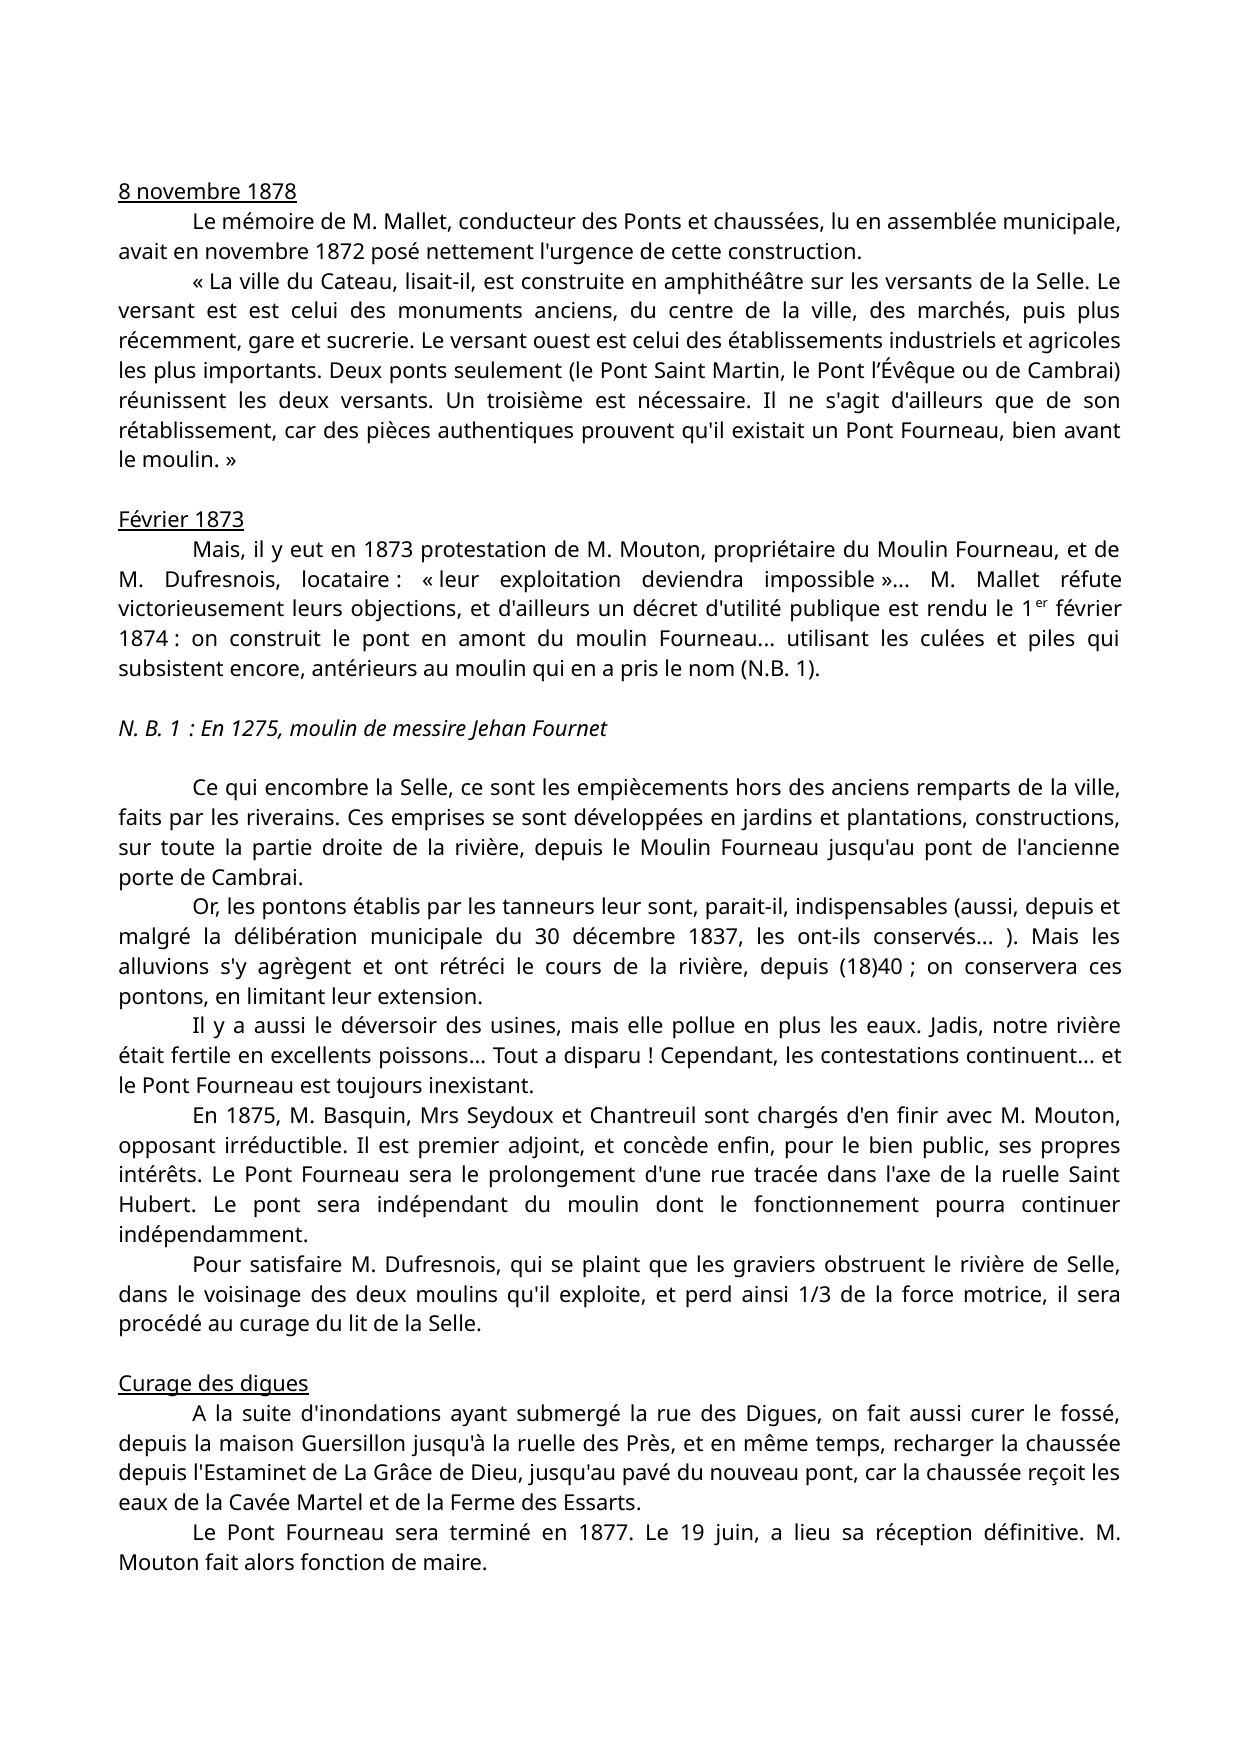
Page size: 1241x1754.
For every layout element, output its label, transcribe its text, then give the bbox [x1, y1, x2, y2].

text Le mémoire de M. Mallet, conducteur des Ponts et chaussées, lu en assemblée municipale, avait en novembre 1872 posé nettement l'urgence de cette construction. [118, 206, 1122, 266]
text Mais, il y eut en 1873 protestation de M. Mouton, propriétaire du Moulin Fourneau, et de M. Dufresnois, locataire : « leur exploitation deviendra impossible »... M. Mallet réfute victorieusement leurs objections, et d'ailleurs un décret d'utilité publique est rendu le 1er février 1874 : on construit le pont en amont du moulin Fourneau... utilisant les culées et piles qui subsistent encore, antérieurs au moulin qui en a pris le nom (N.B. 1). [118, 534, 1122, 683]
text Curage des digues [118, 1368, 1122, 1398]
text « La ville du Cateau, lisait-il, est construite en amphithéâtre sur les versants de la Selle. Le versant est est celui des monuments anciens, du centre de la ville, des marchés, puis plus récemment, gare et sucrerie. Le versant ouest est celui des établissements industriels et agricoles les plus importants. Deux ponts seulement (le Pont Saint Martin, le Pont l’Évêque ou de Cambrai) réunissent les deux versants. Un troisième est nécessaire. Il ne s'agit d'ailleurs que de son rétablissement, car des pièces authentiques prouvent qu'il existait un Pont Fourneau, bien avant le moulin. » [118, 266, 1122, 474]
text 8 novembre 1878 [118, 176, 1122, 206]
text Pour satisfaire M. Dufresnois, qui se plaint que les graviers obstruent le rivière de Selle, dans le voisinage des deux moulins qu'il exploite, et perd ainsi 1/3 de la force motrice, il sera procédé au curage du lit de la Selle. [118, 1249, 1122, 1338]
text En 1875, M. Basquin, Mrs Seydoux et Chantreuil sont chargés d'en finir avec M. Mouton, opposant irréductible. Il est premier adjoint, et concède enfin, pour le bien public, ses propres intérêts. Le Pont Fourneau sera le prolongement d'une rue tracée dans l'axe de la ruelle Saint Hubert. Le pont sera indépendant du moulin dont le fonctionnement pourra continuer indépendamment. [118, 1100, 1122, 1249]
text Ce qui encombre la Selle, ce sont les empiècements hors des anciens remparts de la ville, faits par les riverains. Ces emprises se sont développées en jardins et plantations, constructions, sur toute la partie droite de la rivière, depuis le Moulin Fourneau jusqu'au pont de l'ancienne porte de Cambrai. [118, 772, 1122, 891]
text A la suite d'inondations ayant submergé la rue des Digues, on fait aussi curer le fossé, depuis la maison Guersillon jusqu'à la ruelle des Près, et en même temps, recharger la chaussée depuis l'Estaminet de La Grâce de Dieu, jusqu'au pavé du nouveau pont, car la chaussée reçoit les eaux de la Cavée Martel et de la Ferme des Essarts. [118, 1398, 1122, 1517]
text Or, les pontons établis par les tanneurs leur sont, parait-il, indispensables (aussi, depuis et malgré la délibération municipale du 30 décembre 1837, les ont-ils conservés... ). Mais les alluvions s'y agrègent et ont rétréci le cours de la rivière, depuis (18)40 ; on conservera ces pontons, en limitant leur extension. [118, 891, 1122, 1011]
text Le Pont Fourneau sera terminé en 1877. Le 19 juin, a lieu sa réception définitive. M. Mouton fait alors fonction de maire. [118, 1517, 1122, 1577]
text Il y a aussi le déversoir des usines, mais elle pollue en plus les eaux. Jadis, notre rivière était fertile en excellents poissons... Tout a disparu ! Cependant, les contestations continuent... et le Pont Fourneau est toujours inexistant. [118, 1011, 1122, 1100]
text Février 1873 [118, 504, 1122, 534]
text N. B. 1 : En 1275, moulin de messire Jehan Fournet [118, 713, 1122, 742]
